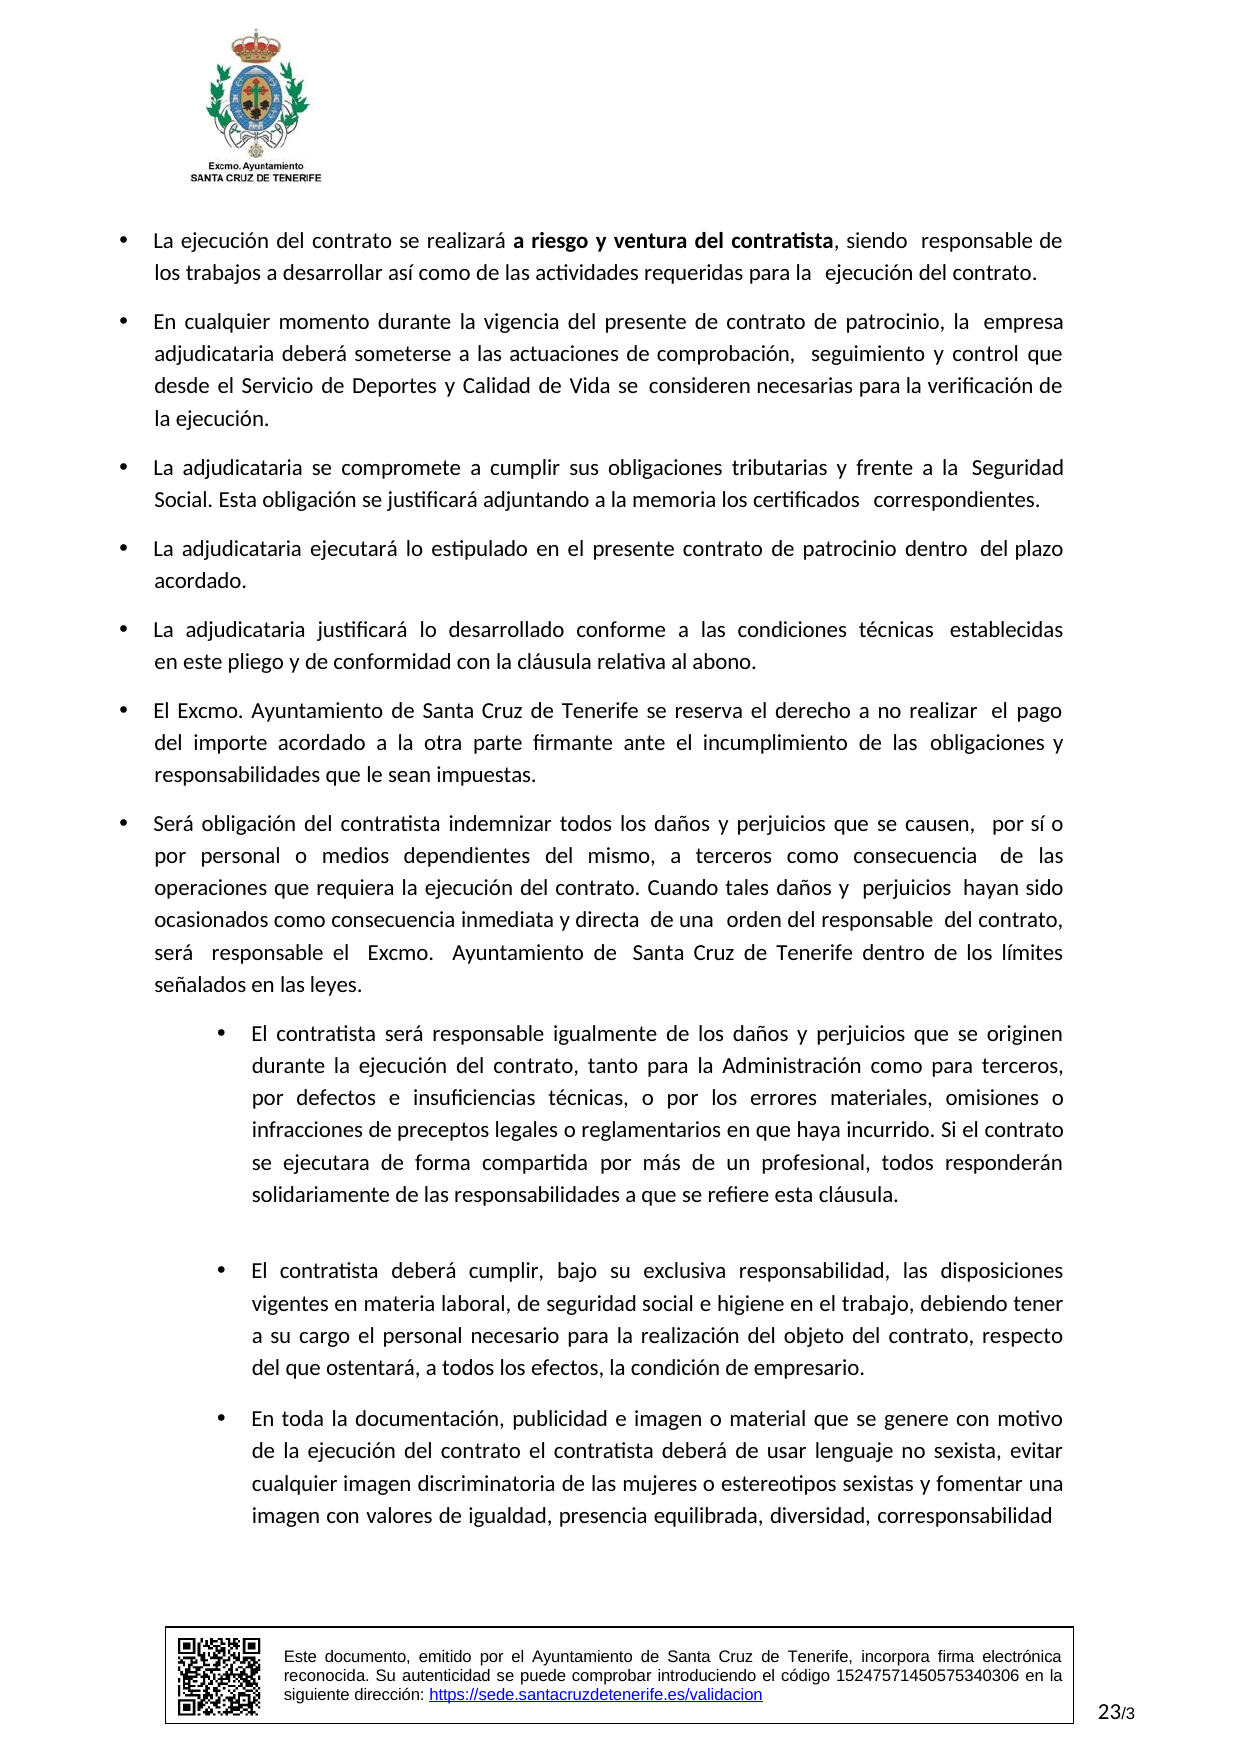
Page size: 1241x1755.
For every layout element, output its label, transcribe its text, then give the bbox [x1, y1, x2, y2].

list El contratista deberá cumplir, bajo su exclusiva responsabilidad, las disposiciones vigentes en materia laboral, de seguridad social e higiene en el trabajo, debiendo tener a su cargo el personal necesario para la realización del objeto del contrato, respecto del que ostentará, a todos los efectos, la condición de empresario. [214, 1257, 1064, 1381]
list En toda la documentación, publicidad e imagen o material que se genere con motivo de la ejecución del contrato el contratista deberá de usar lenguaje no sexista, evitar cualquier imagen discriminatoria de las mujeres o estereotipos sexistas y fomentar una imagen con valores de igualdad, presencia equilibrada, diversidad, corresponsabilidad [214, 1404, 1064, 1529]
list Será obligación del contratista indemnizar todos los daños y perjuicios que se causen, por sí o por personal o medios dependientes del mismo, a terceros como consecuencia de las operaciones que requiera la ejecución del contrato. Cuando tales daños y perjuicios hayan sido ocasionados como consecuencia inmediata y directa de una orden del responsable del contrato, será responsable el Excmo. Ayuntamiento de Santa Cruz de Tenerife dentro de los límites señalados en las leyes. [117, 809, 1064, 998]
list La adjudicataria ejecutará lo estipulado en el presente contrato de patrocinio dentro del plazo acordado. [117, 534, 1063, 594]
list El Excmo. Ayuntamiento de Santa Cruz de Tenerife se reserva el derecho a no realizar el pago del importe acordado a la otra parte firmante ante el incumplimiento de las obligaciones y responsabilidades que le sean impuestas. [117, 696, 1064, 788]
list La ejecución del contrato se realizará a riesgo y ventura del contratista, siendo responsable de los trabajos a desarrollar así como de las actividades requeridas para la ejecución del contrato. [117, 226, 1064, 286]
list La adjudicataria se compromete a cumplir sus obligaciones tributarias y frente a la Seguridad Social. Esta obligación se justificará adjuntando a la memoria los certificados correspondientes. [117, 453, 1064, 513]
list El contratista será responsable igualmente de los daños y perjuicios que se originen durante la ejecución del contrato, tanto para la Administración como para terceros, por defectos e insuficiencias técnicas, o por los errores materiales, omisiones o infracciones de preceptos legales o reglamentarios en que haya incurrido. Si el contrato se ejecutara de forma compartida por más de un profesional, todos responderán solidariamente de las responsabilidades a que se refiere esta cláusula. [214, 1019, 1064, 1208]
list En cualquier momento durante la vigencia del presente de contrato de patrocinio, la empresa adjudicataria deberá someterse a las actuaciones de comprobación, seguimiento y control que desde el Servicio de Deportes y Calidad de Vida se consideren necesarias para la verificación de la ejecución. [117, 307, 1064, 432]
list La adjudicataria justificará lo desarrollado conforme a las condiciones técnicas establecidas en este pliego y de conformidad con la cláusula relativa al abono. [117, 615, 1064, 675]
